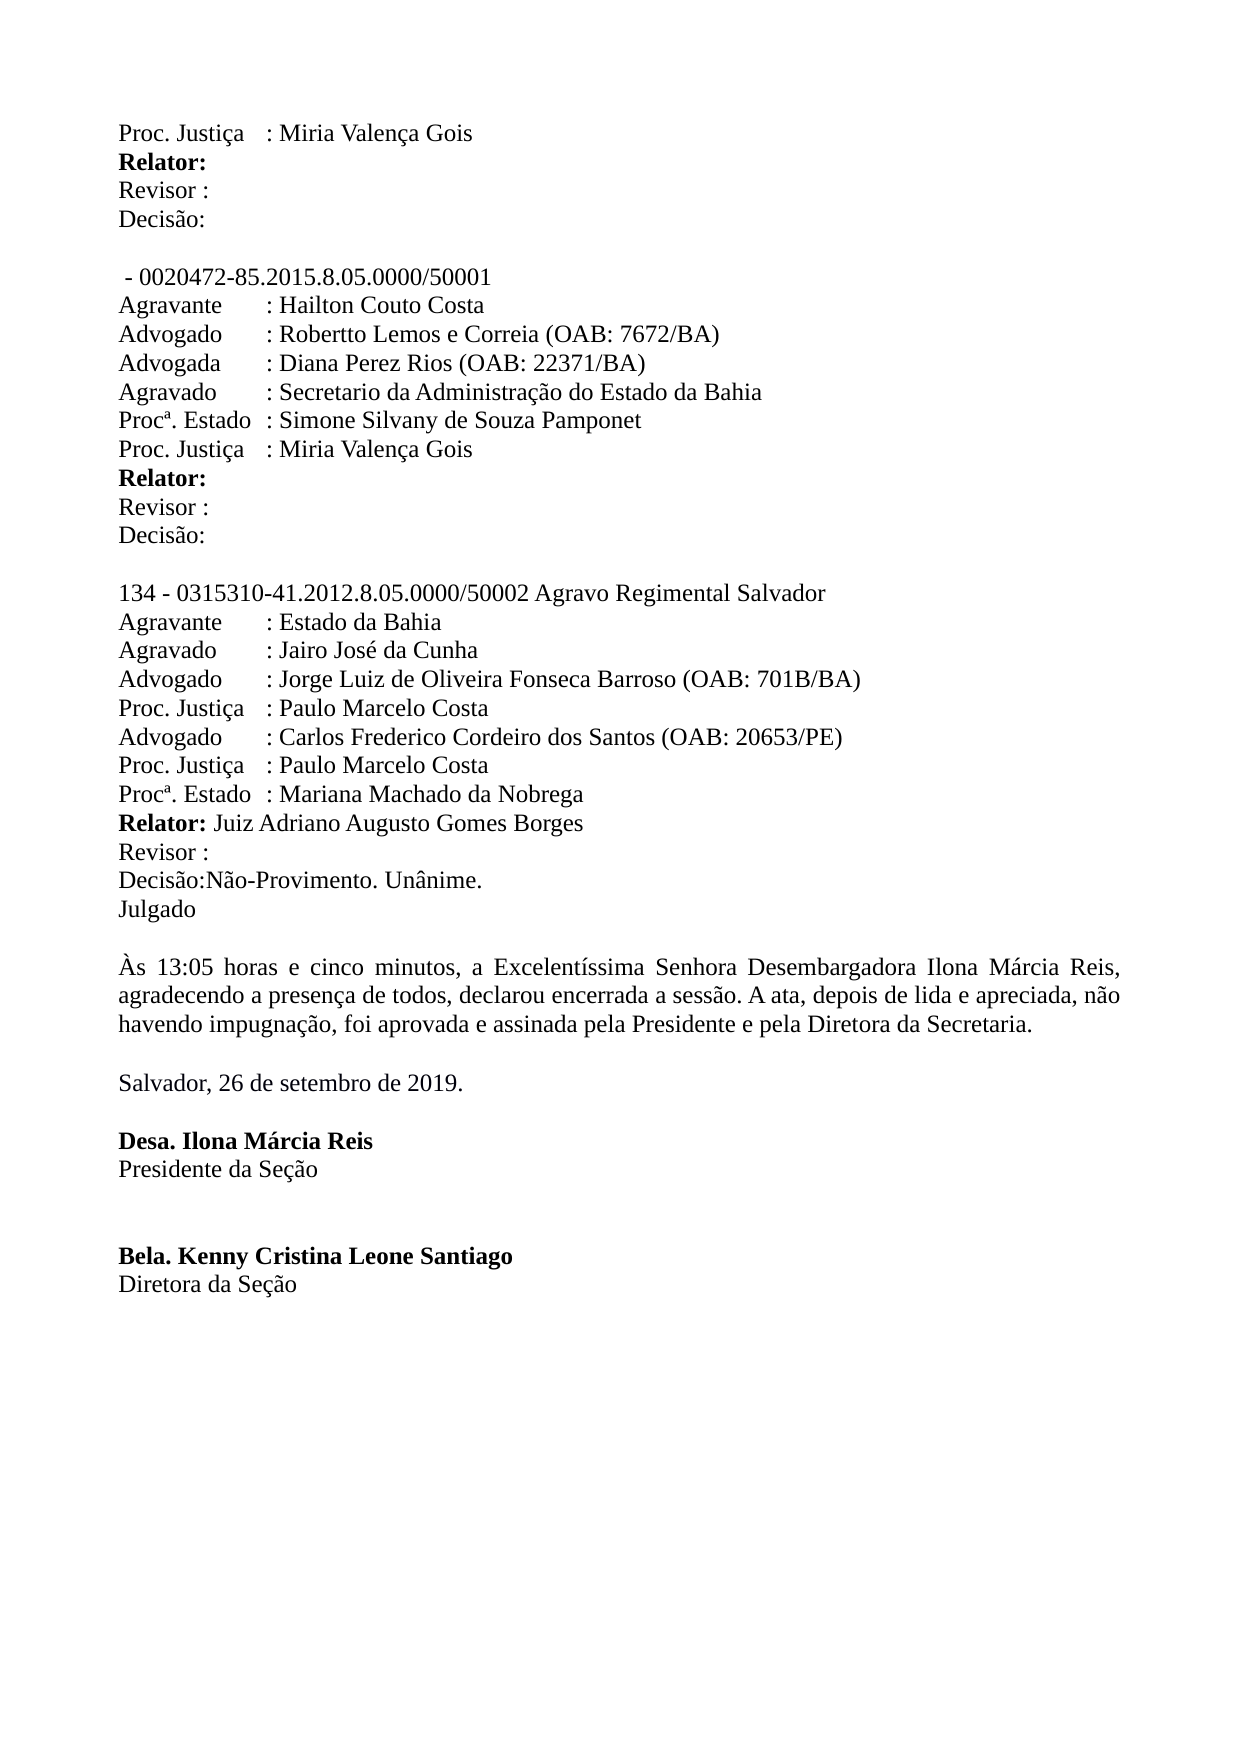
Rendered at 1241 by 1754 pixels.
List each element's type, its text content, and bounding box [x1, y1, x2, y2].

text Revisor : [118, 837, 1122, 866]
text Decisão: [118, 521, 1122, 549]
text Diretora da Seção [118, 1269, 1122, 1298]
text Revisor : [118, 492, 1122, 521]
text 134 - 0315310-41.2012.8.05.0000/50002 Agravo Regimental Salvador [118, 578, 1122, 607]
text Bela. Kenny Cristina Leone Santiago [118, 1241, 1122, 1269]
text Presidente da Seção [118, 1154, 1122, 1183]
text Proc. Justiça : Miria Valença Gois Relator: [118, 118, 1122, 176]
text Decisão:Não-Provimento. Unânime. [118, 866, 1122, 894]
text Salvador, 26 de setembro de 2019. [118, 1068, 1122, 1096]
text Às 13:05 horas e cinco minutos, a Excelentíssima Senhora Desembargadora Ilona Márcia Reis, agradecendo a presença de todos, declarou encerrada a sessão. A ata, depois de lida e apreciada, não havendo impugnação, foi aprovada e assinada pela Presidente e pela Diretora da Secretaria. [118, 952, 1122, 1038]
text Agravante : Hailton Couto Costa Advogado : Robertto Lemos e Correia (OAB: 7672/BA) Advogada : Diana Perez Rios (OAB: 22371/BA) Agravado : Secretario da Administração do Estado da Bahia Procª. Estado : Simone Silvany de Souza Pamponet Proc. Justiça : Miria Valença Gois Relator: [118, 291, 1122, 492]
text Desa. Ilona Márcia Reis [118, 1126, 1122, 1154]
text Julgado [118, 894, 1122, 923]
text Agravante : Estado da Bahia Agravado : Jairo José da Cunha Advogado : Jorge Luiz de Oliveira Fonseca Barroso (OAB: 701B/BA) Proc. Justiça : Paulo Marcelo Costa Advogado : Carlos Frederico Cordeiro dos Santos (OAB: 20653/PE) Proc. Justiça : Paulo Marcelo Costa Procª. Estado : Mariana Machado da Nobrega Relator: Juiz Adriano Augusto Gomes Borges [118, 607, 1122, 837]
text Revisor : [118, 176, 1122, 204]
text - 0020472-85.2015.8.05.0000/50001 [118, 262, 1122, 291]
text Decisão: [118, 204, 1122, 233]
